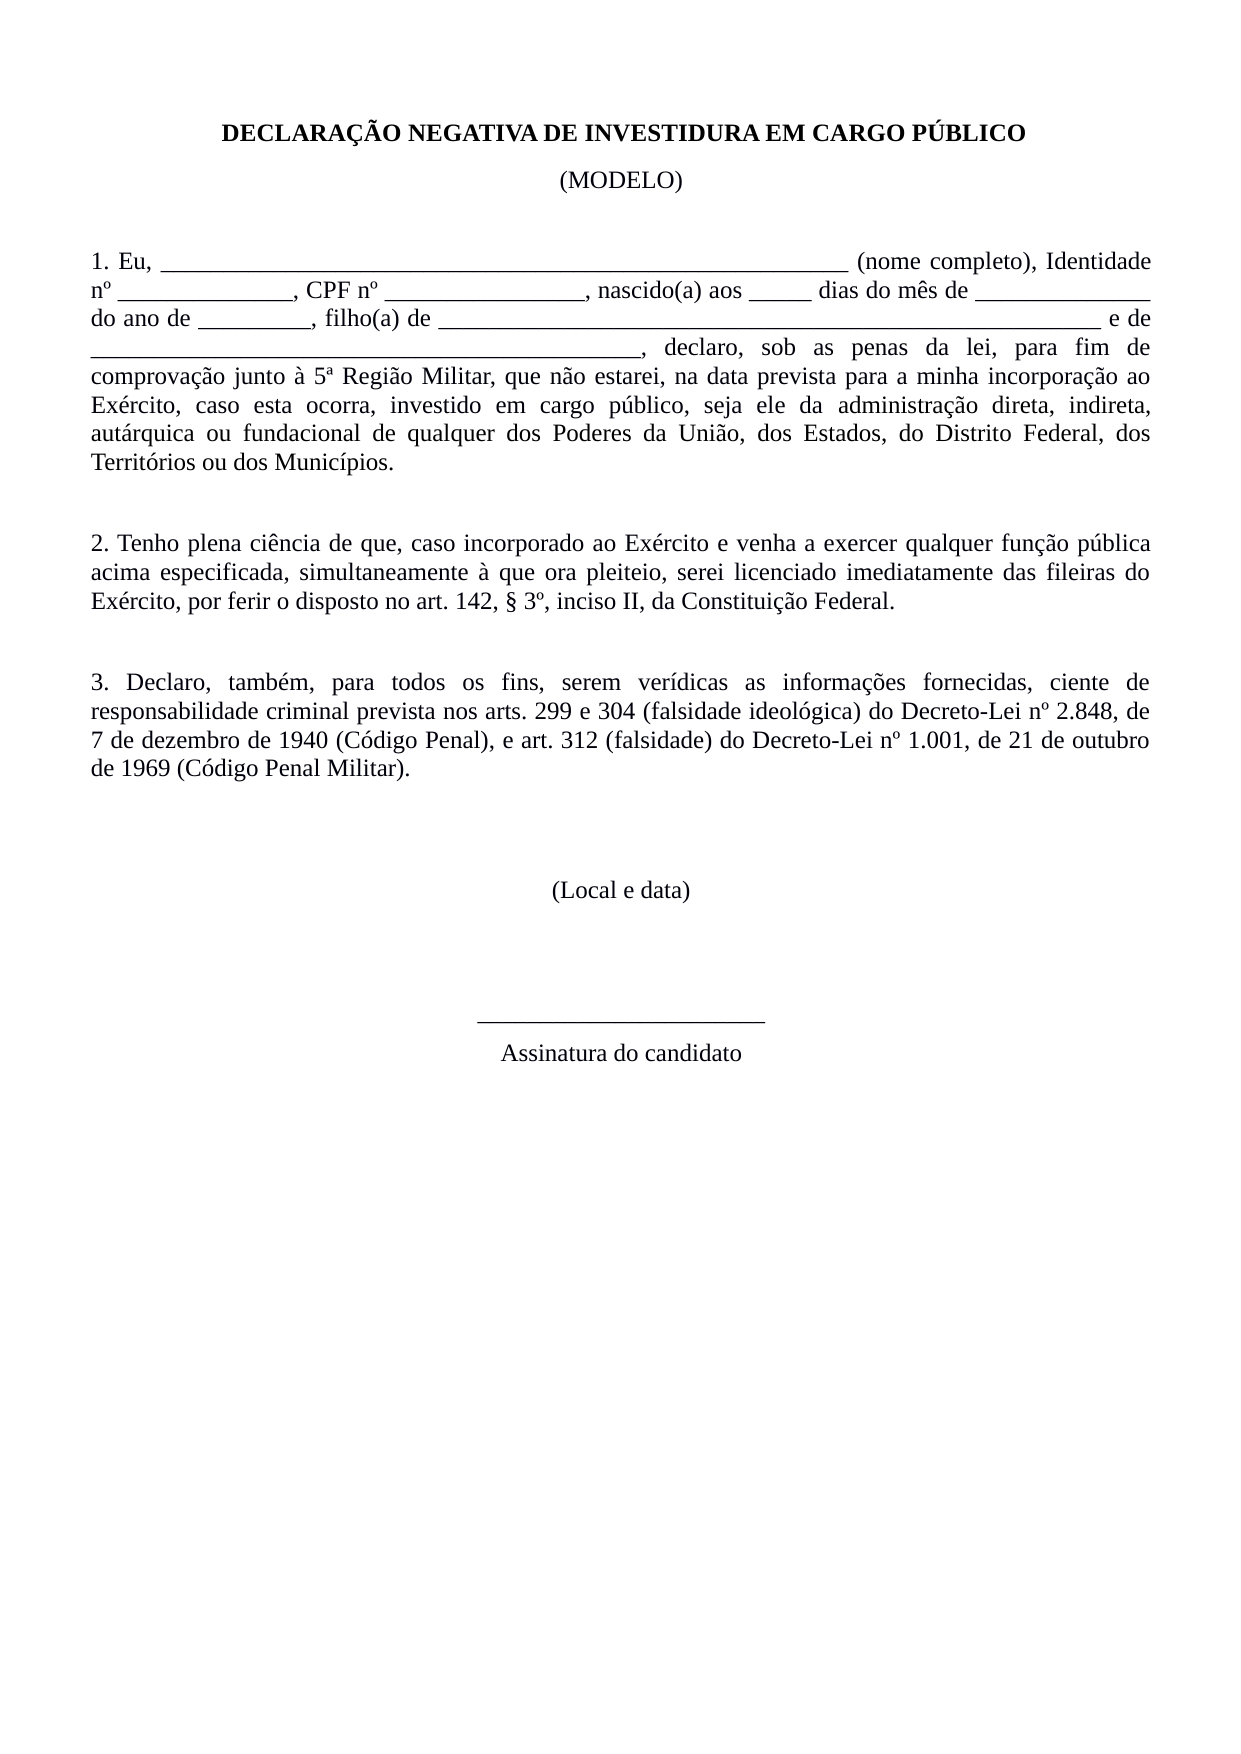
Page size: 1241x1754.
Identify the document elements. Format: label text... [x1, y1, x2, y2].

text 2. Tenho plena ciência de que, caso incorporado ao Exército e venha a exercer qualquer função pública acima especificada, simultaneamente à que ora pleiteio, serei licenciado imediatamente das fileiras do Exército, por ferir o disposto no art. 142, § 3º, inciso II, da Constituição Federal. [91, 528, 1152, 615]
text 3. Declaro, também, para todos os fins, serem verídicas as informações fornecidas, ciente de responsabilidade criminal prevista nos arts. 299 e 304 (falsidade ideológica) do Decreto-Lei nº 2.848, de 7 de dezembro de 1940 (Código Penal), e art. 312 (falsidade) do Decreto-Lei nº 1.001, de 21 de outubro de 1969 (Código Penal Militar). [91, 667, 1152, 782]
text (MODELO) [91, 165, 1152, 193]
list (Local e data) [91, 875, 1152, 904]
text Assinatura do candidato [91, 1038, 1152, 1067]
text _______________________ [91, 997, 1152, 1026]
subtitle DECLARAÇÃO NEGATIVA DE INVESTIDURA EM CARGO PÚBLICO [91, 118, 1152, 147]
text 1. Eu, _______________________________________________________ (nome completo), Identidade nº ______________, CPF nº ________________, nascido(a) aos _____ dias do mês de ______________ do ano de _________, filho(a) de _____________________________________________________ e de ____________________________________________, declaro, sob as penas da lei, para fim de comprovação junto à 5ª Região Militar, que não estarei, na data prevista para a minha incorporação ao Exército, caso esta ocorra, investido em cargo público, seja ele da administração direta, indireta, autárquica ou fundacional de qualquer dos Poderes da União, dos Estados, do Distrito Federal, dos Territórios ou dos Municípios. [91, 246, 1152, 476]
